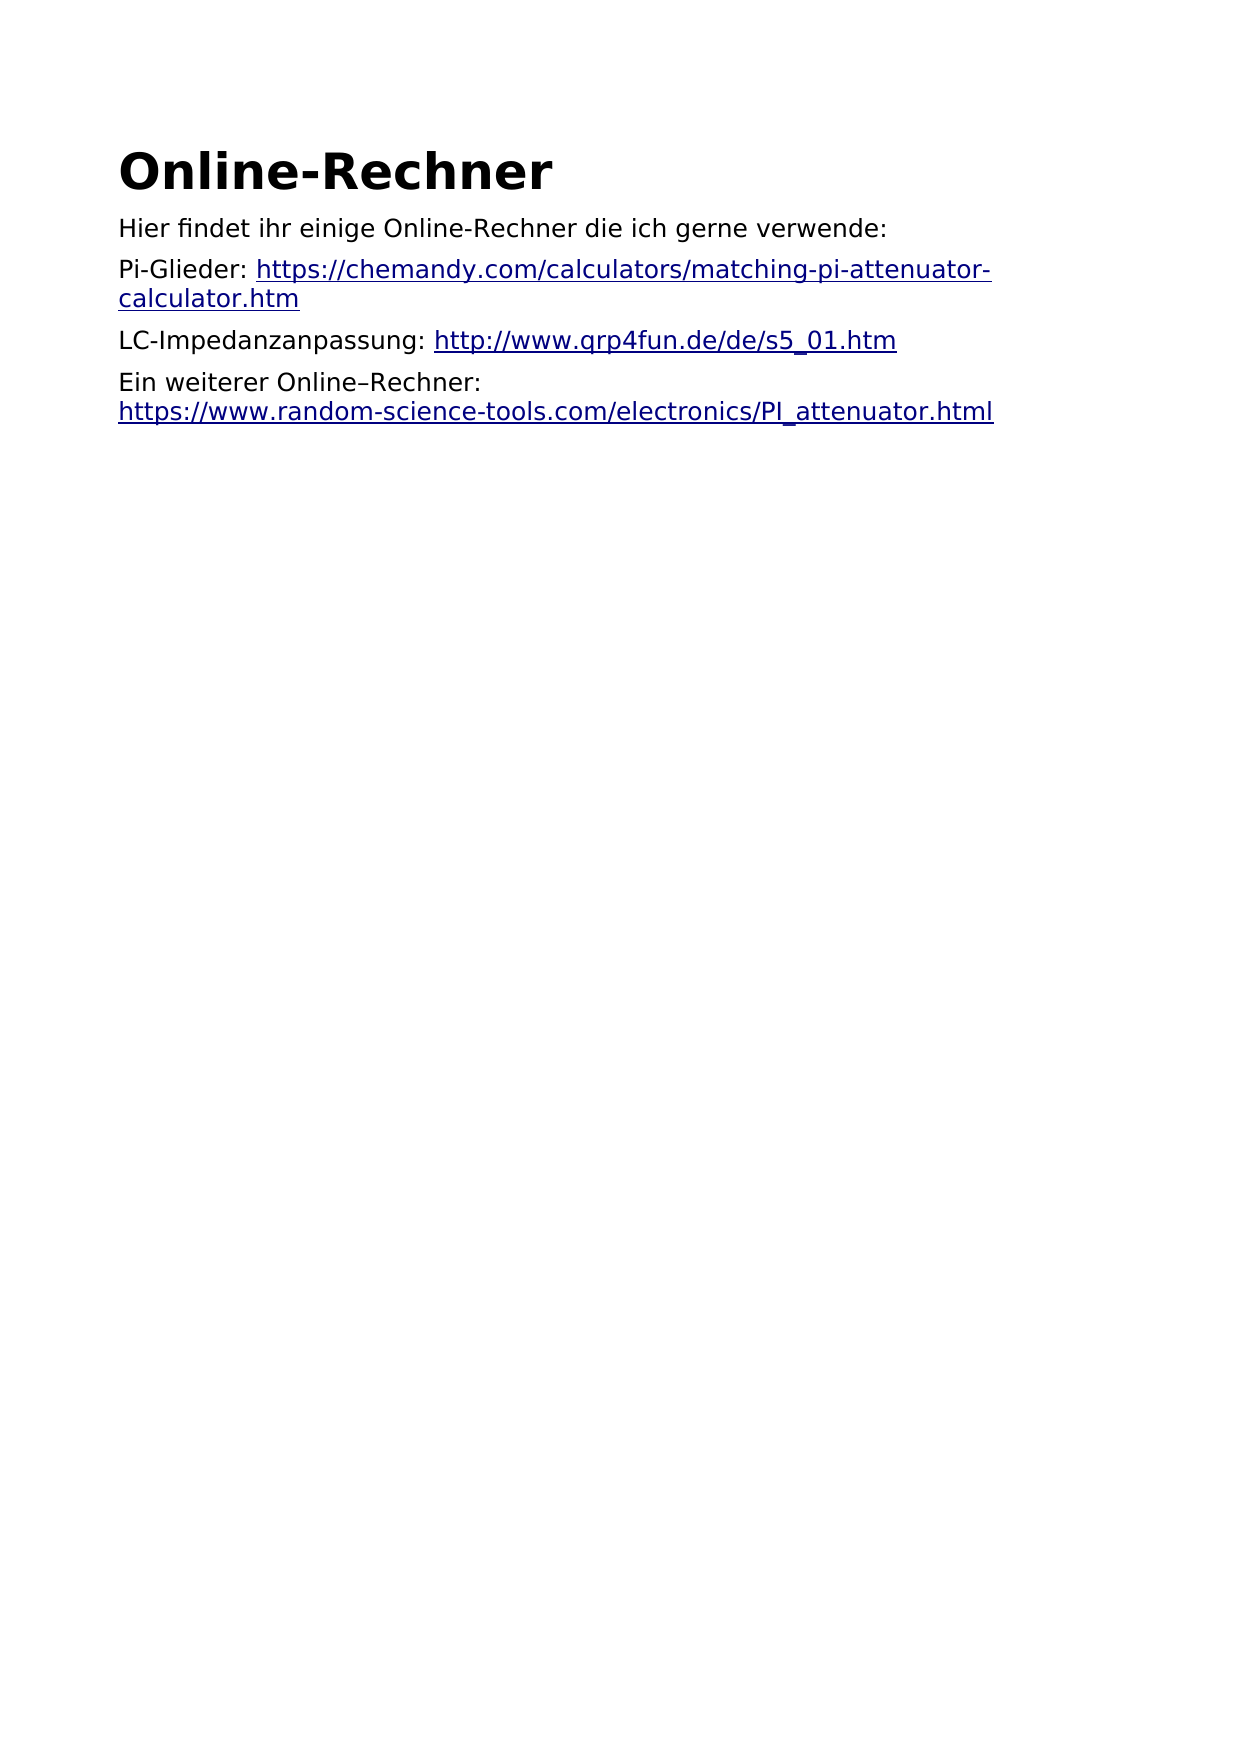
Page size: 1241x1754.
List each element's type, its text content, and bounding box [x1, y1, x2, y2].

text Hier findet ihr einige Online-Rechner die ich gerne verwende: [118, 214, 1122, 243]
text LC-Impedanzanpassung: http://www.qrp4fun.de/de/s5_01.htm [118, 326, 1122, 356]
text Pi-Glieder: https://chemandy.com/calculators/matching-pi-attenuator-calculator.htm [118, 256, 1122, 314]
subtitle Online-Rechner [118, 143, 1122, 201]
text Ein weiterer Online–Rechner: https://www.random-science-tools.com/electronics/PI_attenuator.html [118, 368, 1122, 426]
